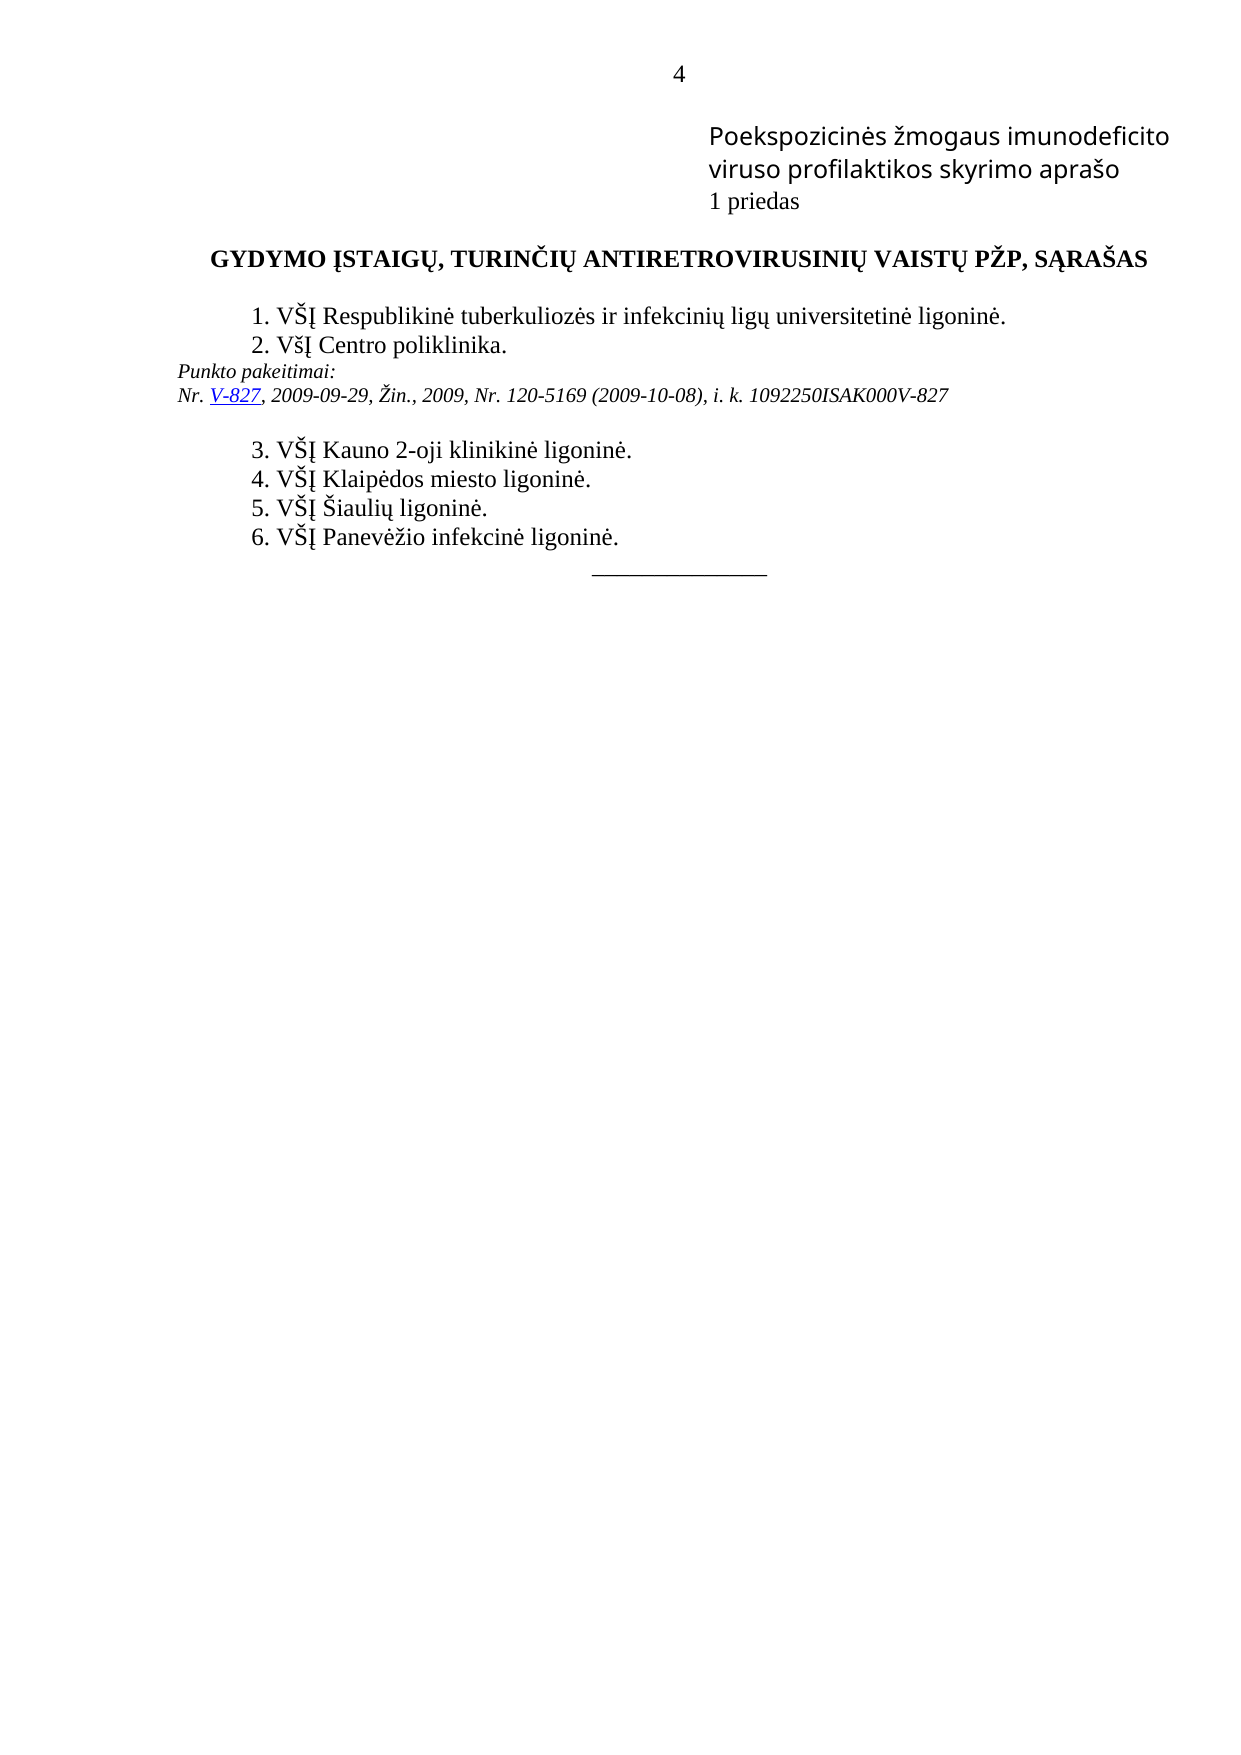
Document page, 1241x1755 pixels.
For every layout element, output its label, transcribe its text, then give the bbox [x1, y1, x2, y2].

text ______________ [177, 551, 1181, 579]
text 3. VŠĮ Kauno 2-oji klinikinė ligoninė. [177, 436, 1181, 464]
text 1. VŠĮ Respublikinė tuberkuliozės ir infekcinių ligų universitetinė ligoninė. [177, 301, 1181, 330]
text 2. VšĮ Centro poliklinika. [177, 330, 1181, 359]
text 5. VŠĮ Šiaulių ligoninė. [177, 493, 1181, 522]
text 1 priedas [177, 186, 1181, 215]
text GYDYMO ĮSTAIGŲ, TURINČIŲ ANTIRETROVIRUSINIŲ VAISTŲ PŽP, SĄRAŠAS [177, 244, 1181, 272]
text 6. VŠĮ Panevėžio infekcinė ligoninė. [177, 522, 1181, 551]
text Nr. V-827, 2009-09-29, Žin., 2009, Nr. 120-5169 (2009-10-08), i. k. 1092250ISAK000V-827 [177, 383, 1181, 407]
text 4. VŠĮ Klaipėdos miesto ligoninė. [177, 464, 1181, 493]
text Poekspozicinės žmogaus imunodeficito [709, 118, 1181, 152]
text Punkto pakeitimai: [177, 359, 1181, 383]
text viruso profilaktikos skyrimo aprašo [177, 152, 1181, 186]
